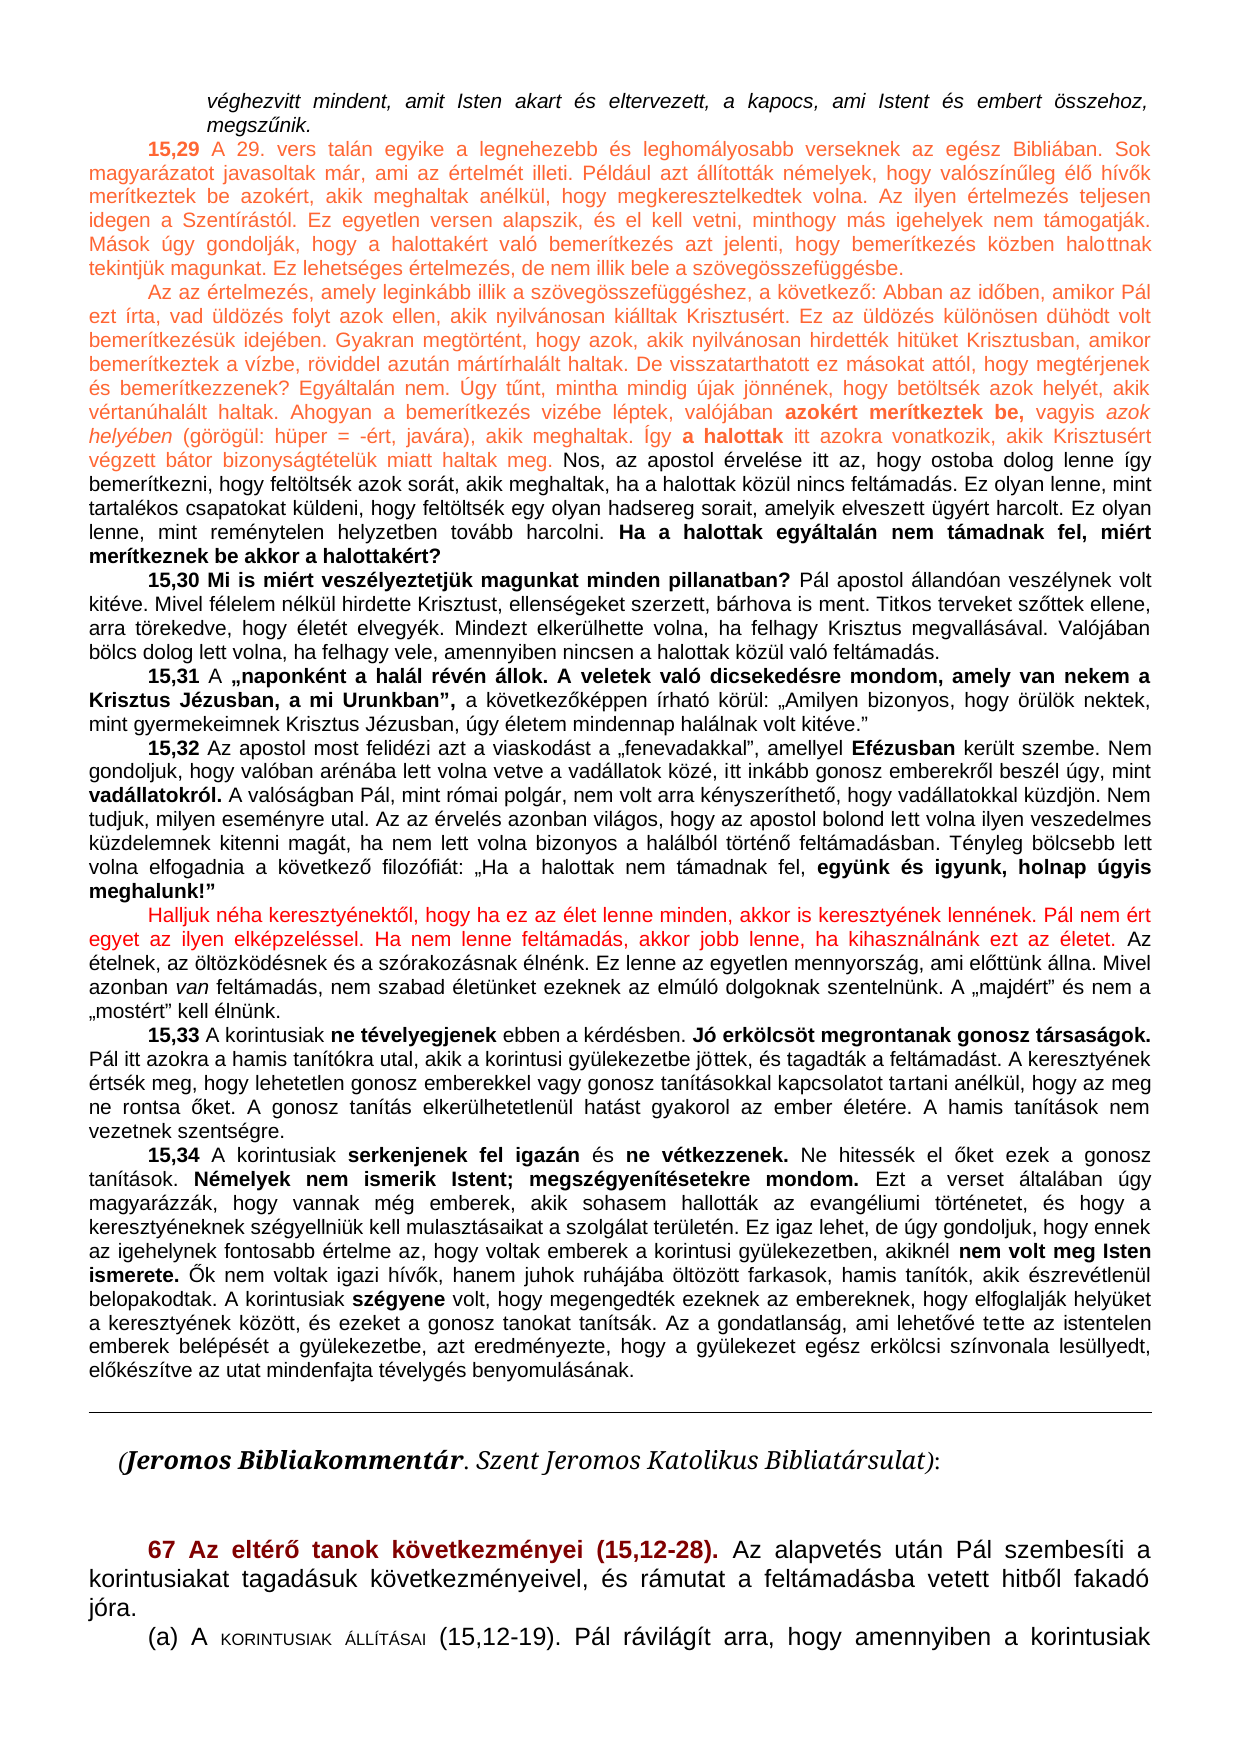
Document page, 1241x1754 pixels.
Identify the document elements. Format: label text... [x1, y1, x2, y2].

text (a) A korintusiak állításai (15,12-19). Pál rávilágít arra, hogy amennyiben a korintusiak [88, 1621, 1152, 1650]
text 15,34 A korintusiak serkenjenek fel igazán és ne vétkezzenek. Ne hitessék el őket ezek a gonosz tanítások. Némelyek nem ismerik Istent; megszégyenítésetekre mondom. Ezt a verset általában úgy magyarázzák, hogy vannak még emberek, akik sohasem hallották az evangéliumi történetet, és hogy a keresztyéneknek szégyellniük kell mulasztásaikat a szolgálat területén. Ez igaz lehet, de úgy gondoljuk, hogy ennek az igehelynek fontosabb értelme az, hogy voltak emberek a korintusi gyülekezetben, akiknél nem volt meg Isten ismerete. Ők nem voltak igazi hívők, hanem juhok ruhájába öltözött farkasok, hamis tanítók, akik észrevétlenül belopakodtak. A korintusiak szégyene volt, hogy megengedték ezeknek az embereknek, hogy elfoglalják helyüket a keresztyének között, és ezeket a gonosz tanokat tanítsák. Az a gondatlanság, ami lehetővé tette az istentelen emberek belépését a gyülekezetbe, azt eredményezte, hogy a gyülekezet egész erkölcsi színvonala lesüllyedt, előkészítve az utat mindenfajta tévelygés benyomulásának. [88, 1143, 1152, 1382]
text 15,31 A „naponként a halál révén állok. A veletek való dicsekedésre mondom, amely van nekem a Krisztus Jézusban, a mi Urunkban”, a következőképpen írható körül: „Amilyen bizonyos, hogy örülök nektek, mint gyermekeimnek Krisztus Jézusban, úgy életem mindennap halálnak volt kitéve.” [88, 663, 1152, 735]
text 67 Az eltérő tanok következményei (15,12-28). Az alapvetés után Pál szembesíti a korintusiakat tagadásuk következményeivel, és rámutat a feltámadásba vetett hitből fakadó jóra. [88, 1535, 1152, 1621]
text véghezvitt mindent, amit Isten akart és eltervezett, a kapocs, ami Istent és embert összehoz, megszűnik. [207, 88, 1152, 136]
text 15,29 A 29. vers talán egyike a legnehezebb és leghomályosabb verseknek az egész Bibliában. Sok magyarázatot javasoltak már, ami az értelmét illeti. Például azt állították némelyek, hogy valószínűleg élő hívők merítkeztek be azokért, akik meghaltak anélkül, hogy megkeresztelkedtek volna. Az ilyen értelmezés teljesen idegen a Szentírástól. Ez egyetlen versen alapszik, és el kell vetni, minthogy más igehelyek nem támogatják. Mások úgy gondolják, hogy a halottakért való bemerítkezés azt jelenti, hogy bemerítkezés közben halottnak tekintjük magunkat. Ez lehetséges értelmezés, de nem illik bele a szövegösszefüggésbe. [88, 136, 1152, 280]
text (Jeromos Bibliakommentár. Szent Jeromos Katolikus Bibliatársulat): [88, 1413, 1152, 1506]
text Halljuk néha keresztyénektől, hogy ha ez az élet lenne minden, akkor is keresztyének lennének. Pál nem ért egyet az ilyen elképzeléssel. Ha nem lenne feltámadás, akkor jobb lenne, ha kihasználnánk ezt az életet. Az ételnek, az öltözködésnek és a szórakozásnak élnénk. Ez lenne az egyetlen mennyország, ami előttünk állna. Mivel azonban van feltámadás, nem szabad életünket ezeknek az elmúló dolgoknak szentelnünk. A „majdért” és nem a „mostért” kell élnünk. [88, 903, 1152, 1023]
text Az az értelmezés, amely leginkább illik a szövegösszefüggéshez, a következő: Abban az időben, amikor Pál ezt írta, vad üldözés folyt azok ellen, akik nyilvánosan kiálltak Krisztusért. Ez az üldözés különösen dühödt volt bemerítkezésük idejében. Gyakran megtörtént, hogy azok, akik nyilvánosan hirdették hitüket Krisztusban, amikor bemerítkeztek a vízbe, röviddel azután mártírhalált haltak. De visszatarthatott ez másokat attól, hogy megtérjenek és bemerítkezzenek? Egyáltalán nem. Úgy tűnt, mintha mindig újak jönnének, hogy betöltsék azok helyét, akik vértanúhalált haltak. Ahogyan a bemerítkezés vizébe léptek, valójában azokért merítkeztek be, vagyis azok helyében (görögül: hüper = ‑ért, javára), akik meghaltak. Így a halottak itt azokra vonatkozik, akik Krisztusért végzett bátor bizonyságtételük miatt haltak meg. Nos, az apostol érvelése itt az, hogy ostoba dolog lenne így bemerítkezni, hogy feltöltsék azok sorát, akik meghaltak, ha a halottak közül nincs feltámadás. Ez olyan lenne, mint tartalékos csapatokat küldeni, hogy feltöltsék egy olyan hadsereg sorait, amelyik elveszett ügyért harcolt. Ez olyan lenne, mint reménytelen helyzetben tovább harcolni. Ha a halottak egyáltalán nem támadnak fel, miért merítkeznek be akkor a halottakért? [88, 280, 1152, 568]
text 15,33 A korintusiak ne tévelyegjenek ebben a kérdésben. Jó erkölcsöt megrontanak gonosz társaságok. Pál itt azokra a hamis tanítókra utal, akik a korintusi gyülekezetbe jöttek, és tagadták a feltámadást. A keresztyének értsék meg, hogy lehetetlen gonosz emberekkel vagy gonosz tanításokkal kapcsolatot tartani anélkül, hogy az meg ne rontsa őket. A gonosz tanítás elkerülhetetlenül hatást gyakorol az ember életére. A hamis tanítások nem vezetnek szentségre. [88, 1023, 1152, 1143]
text 15,30 Mi is miért veszélyeztetjük magunkat minden pillanatban? Pál apostol állandóan veszélynek volt kitéve. Mivel félelem nélkül hirdette Krisztust, ellenségeket szerzett, bárhova is ment. Titkos terveket szőttek ellene, arra törekedve, hogy életét elvegyék. Mindezt elkerülhette volna, ha felhagy Krisztus megvallásával. Valójában bölcs dolog lett volna, ha felhagy vele, amennyiben nincsen a halottak közül való feltámadás. [88, 568, 1152, 663]
text 15,32 Az apostol most felidézi azt a viaskodást a „fenevadakkal”, amellyel Efézusban került szembe. Nem gondoljuk, hogy valóban arénába lett volna vetve a vadállatok közé, itt inkább gonosz emberekről beszél úgy, mint vadállatokról. A valóságban Pál, mint római polgár, nem volt arra kényszeríthető, hogy vadállatokkal küzdjön. Nem tudjuk, milyen eseményre utal. Az az érvelés azonban világos, hogy az apostol bolond lett volna ilyen veszedelmes küzdelemnek kitenni magát, ha nem lett volna bizonyos a halálból történő feltámadásban. Tényleg bölcsebb lett volna elfogadnia a következő filozófiát: „Ha a halottak nem támadnak fel, együnk és igyunk, holnap úgyis meghalunk!” [88, 735, 1152, 903]
